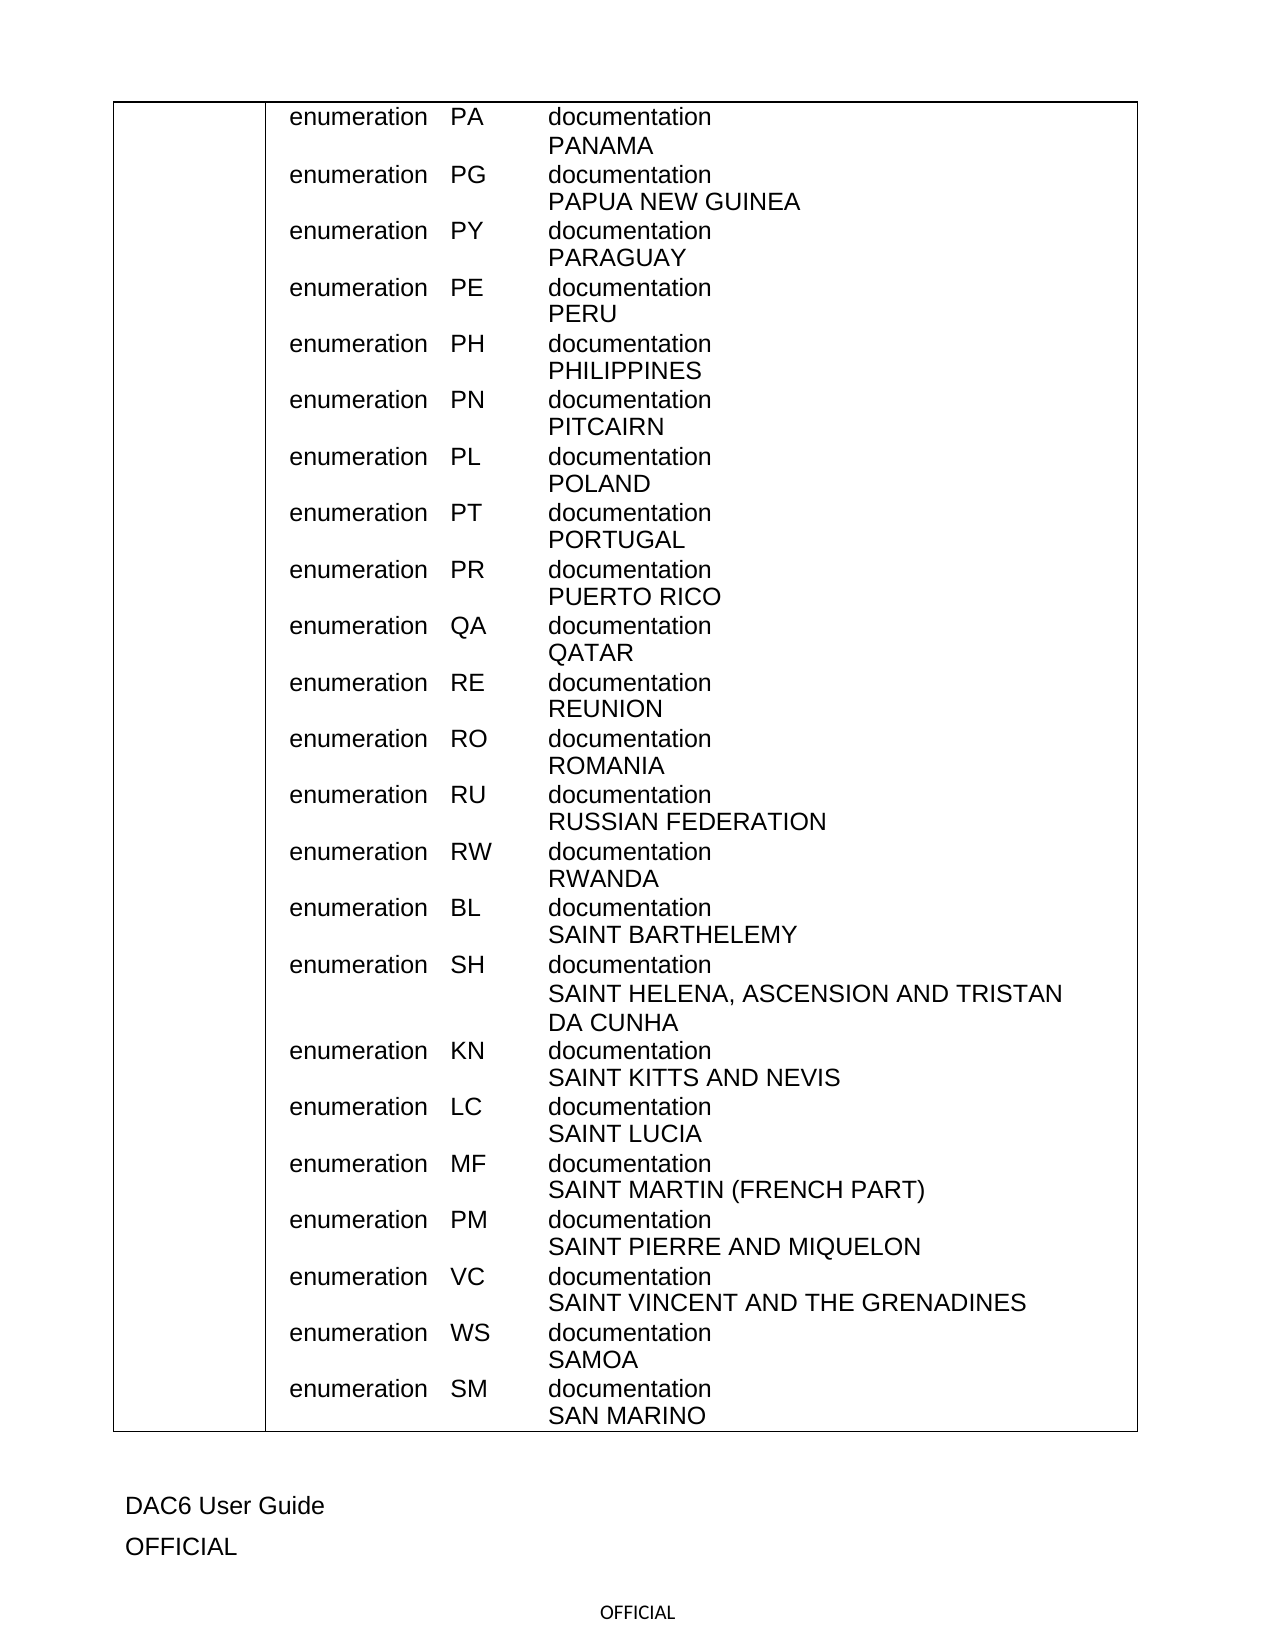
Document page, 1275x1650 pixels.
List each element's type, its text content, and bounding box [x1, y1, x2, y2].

table_cell PL [439, 442, 519, 498]
table_cell documentation SAN MARINO [519, 1374, 1137, 1431]
table_cell BL [439, 894, 519, 950]
table_cell enumeration [266, 1374, 438, 1431]
table_cell documentation SAINT HELENA, ASCENSION AND TRISTAN DA CUNHA [519, 950, 1137, 1036]
table_cell enumeration [266, 499, 438, 555]
table_cell enumeration [266, 216, 438, 273]
table_cell enumeration [266, 555, 438, 611]
table_cell RE [439, 668, 519, 724]
table_cell documentation SAINT VINCENT AND THE GRENADINES [519, 1262, 1137, 1318]
table_cell PG [439, 160, 519, 216]
table_cell RW [439, 837, 519, 893]
table_cell enumeration [266, 273, 438, 329]
table_cell enumeration [266, 668, 438, 724]
table_cell documentation QATAR [519, 611, 1137, 668]
table_cell SM [439, 1374, 519, 1431]
table_cell enumeration [266, 1205, 438, 1262]
table_cell documentation POLAND [519, 442, 1137, 498]
table_cell MF [439, 1149, 519, 1205]
table_cell documentation SAINT BARTHELEMY [519, 894, 1137, 950]
table_cell enumeration [266, 1036, 438, 1092]
table_cell enumeration [266, 1149, 438, 1205]
table_cell documentation PERU [519, 273, 1137, 329]
table_cell documentation SAMOA [519, 1318, 1137, 1374]
table_cell enumeration [266, 442, 438, 498]
table_header PA [439, 103, 519, 160]
table_header documentation PANAMA [519, 103, 1137, 160]
table_cell PH [439, 329, 519, 386]
table_cell enumeration [266, 724, 438, 781]
table_cell documentation RWANDA [519, 837, 1137, 893]
table_cell enumeration [266, 1318, 438, 1374]
table_cell documentation SAINT MARTIN (FRENCH PART) [519, 1149, 1137, 1205]
table_cell PE [439, 273, 519, 329]
table_cell enumeration [266, 386, 438, 442]
table_cell QA [439, 611, 519, 668]
table_cell PY [439, 216, 519, 273]
table_cell WS [439, 1318, 519, 1374]
table_cell PR [439, 555, 519, 611]
table_cell documentation PUERTO RICO [519, 555, 1137, 611]
table_cell PN [439, 386, 519, 442]
table_cell enumeration [266, 781, 438, 837]
table_cell enumeration [266, 1093, 438, 1149]
table_cell documentation PARAGUAY [519, 216, 1137, 273]
table_cell enumeration [266, 950, 438, 1036]
table_cell documentation RUSSIAN FEDERATION [519, 781, 1137, 837]
table_cell VC [439, 1262, 519, 1318]
table_header [114, 103, 265, 1431]
table_cell enumeration [266, 329, 438, 386]
table_cell PT [439, 499, 519, 555]
table_cell SH [439, 950, 519, 1036]
table_cell RO [439, 724, 519, 781]
table_cell RU [439, 781, 519, 837]
table_header enumeration [266, 103, 438, 160]
table_cell enumeration [266, 1262, 438, 1318]
table_cell enumeration [266, 611, 438, 668]
table_cell documentation PAPUA NEW GUINEA [519, 160, 1137, 216]
table_cell documentation ROMANIA [519, 724, 1137, 781]
table_cell documentation SAINT LUCIA [519, 1093, 1137, 1149]
table_cell enumeration [266, 837, 438, 893]
table_cell enumeration [266, 894, 438, 950]
table_cell documentation PORTUGAL [519, 499, 1137, 555]
table_cell enumeration [266, 160, 438, 216]
table_cell documentation REUNION [519, 668, 1137, 724]
table_cell documentation PITCAIRN [519, 386, 1137, 442]
table_cell documentation SAINT KITTS AND NEVIS [519, 1036, 1137, 1092]
table_cell PM [439, 1205, 519, 1262]
table_cell documentation PHILIPPINES [519, 329, 1137, 386]
table_cell documentation SAINT PIERRE AND MIQUELON [519, 1205, 1137, 1262]
table_cell LC [439, 1093, 519, 1149]
table_cell KN [439, 1036, 519, 1092]
